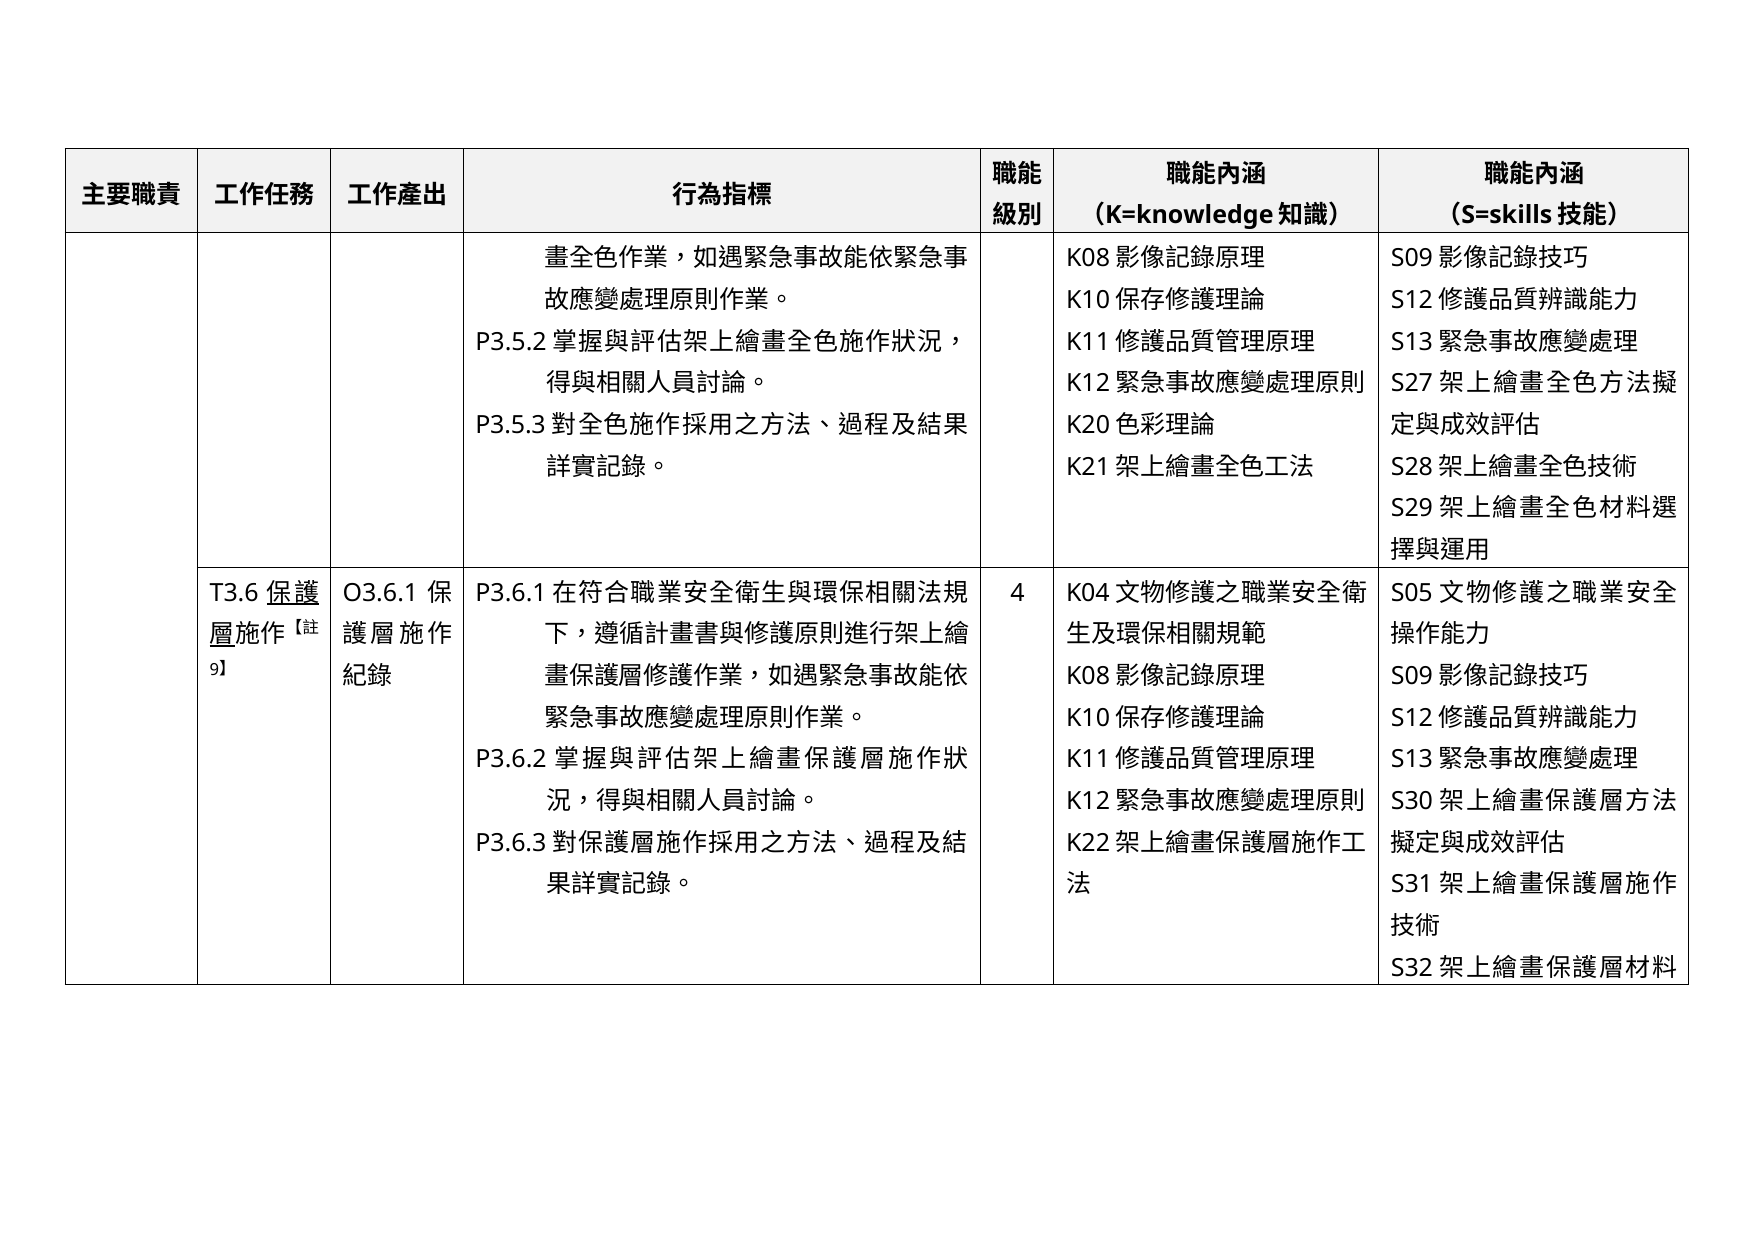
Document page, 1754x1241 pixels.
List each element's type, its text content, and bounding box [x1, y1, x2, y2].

table_cell S05文物修護之職業安全操作能力 S09影像記錄技巧 S12修護品質辨識能力 S13緊急事故應變處理 S30架上繪畫保護層方法擬定與成效評估 S31架上繪畫保護層施作技術 S32架上繪畫保護層材料 [1379, 568, 1688, 984]
table_cell K08影像記錄原理 K10保存修護理論 K11修護品質管理原理 K12緊急事故應變處理原則 K20色彩理論 K21架上繪畫全色工法 [1054, 233, 1378, 567]
table_cell O3.6.1保護層施作紀錄 [331, 568, 463, 984]
table_header 行為指標 [464, 149, 980, 232]
table_header 職能內涵 （S=skills技能） [1379, 149, 1688, 232]
table_cell 4 [981, 568, 1053, 984]
table_cell [66, 233, 197, 984]
table_cell S09影像記錄技巧 S12修護品質辨識能力 S13緊急事故應變處理 S27架上繪畫全色方法擬定與成效評估 S28架上繪畫全色技術 S29架上繪畫全色材料選擇與運用 [1379, 233, 1688, 567]
table_header 主要職責 [66, 149, 197, 232]
table_cell T3.6保護層施作【註9】 [198, 568, 330, 984]
table_cell [198, 233, 330, 567]
table_cell [981, 233, 1053, 567]
table_header 職能內涵 （K=knowledge知識） [1054, 149, 1378, 232]
table_header 工作產出 [331, 149, 463, 232]
table_cell [331, 233, 463, 567]
table_header 職能級別 [981, 149, 1053, 232]
table_header 工作任務 [198, 149, 330, 232]
table_cell K04文物修護之職業安全衛生及環保相關規範 K08影像記錄原理 K10保存修護理論 K11修護品質管理原理 K12緊急事故應變處理原則 K22架上繪畫保護層施作工法 [1054, 568, 1378, 984]
table_cell 畫全色作業，如遇緊急事故能依緊急事故應變處理原則作業。 P3.5.2掌握與評估架上繪畫全色施作狀況，得與相關人員討論。 P3.5.3對全色施作採用之方法、過程及結果詳實記錄。 [464, 233, 980, 567]
table_cell P3.6.1在符合職業安全衛生與環保相關法規下，遵循計畫書與修護原則進行架上繪畫保護層修護作業，如遇緊急事故能依緊急事故應變處理原則作業。 P3.6.2掌握與評估架上繪畫保護層施作狀況，得與相關人員討論。 P3.6.3對保護層施作採用之方法、過程及結果詳實記錄。 [464, 568, 980, 984]
